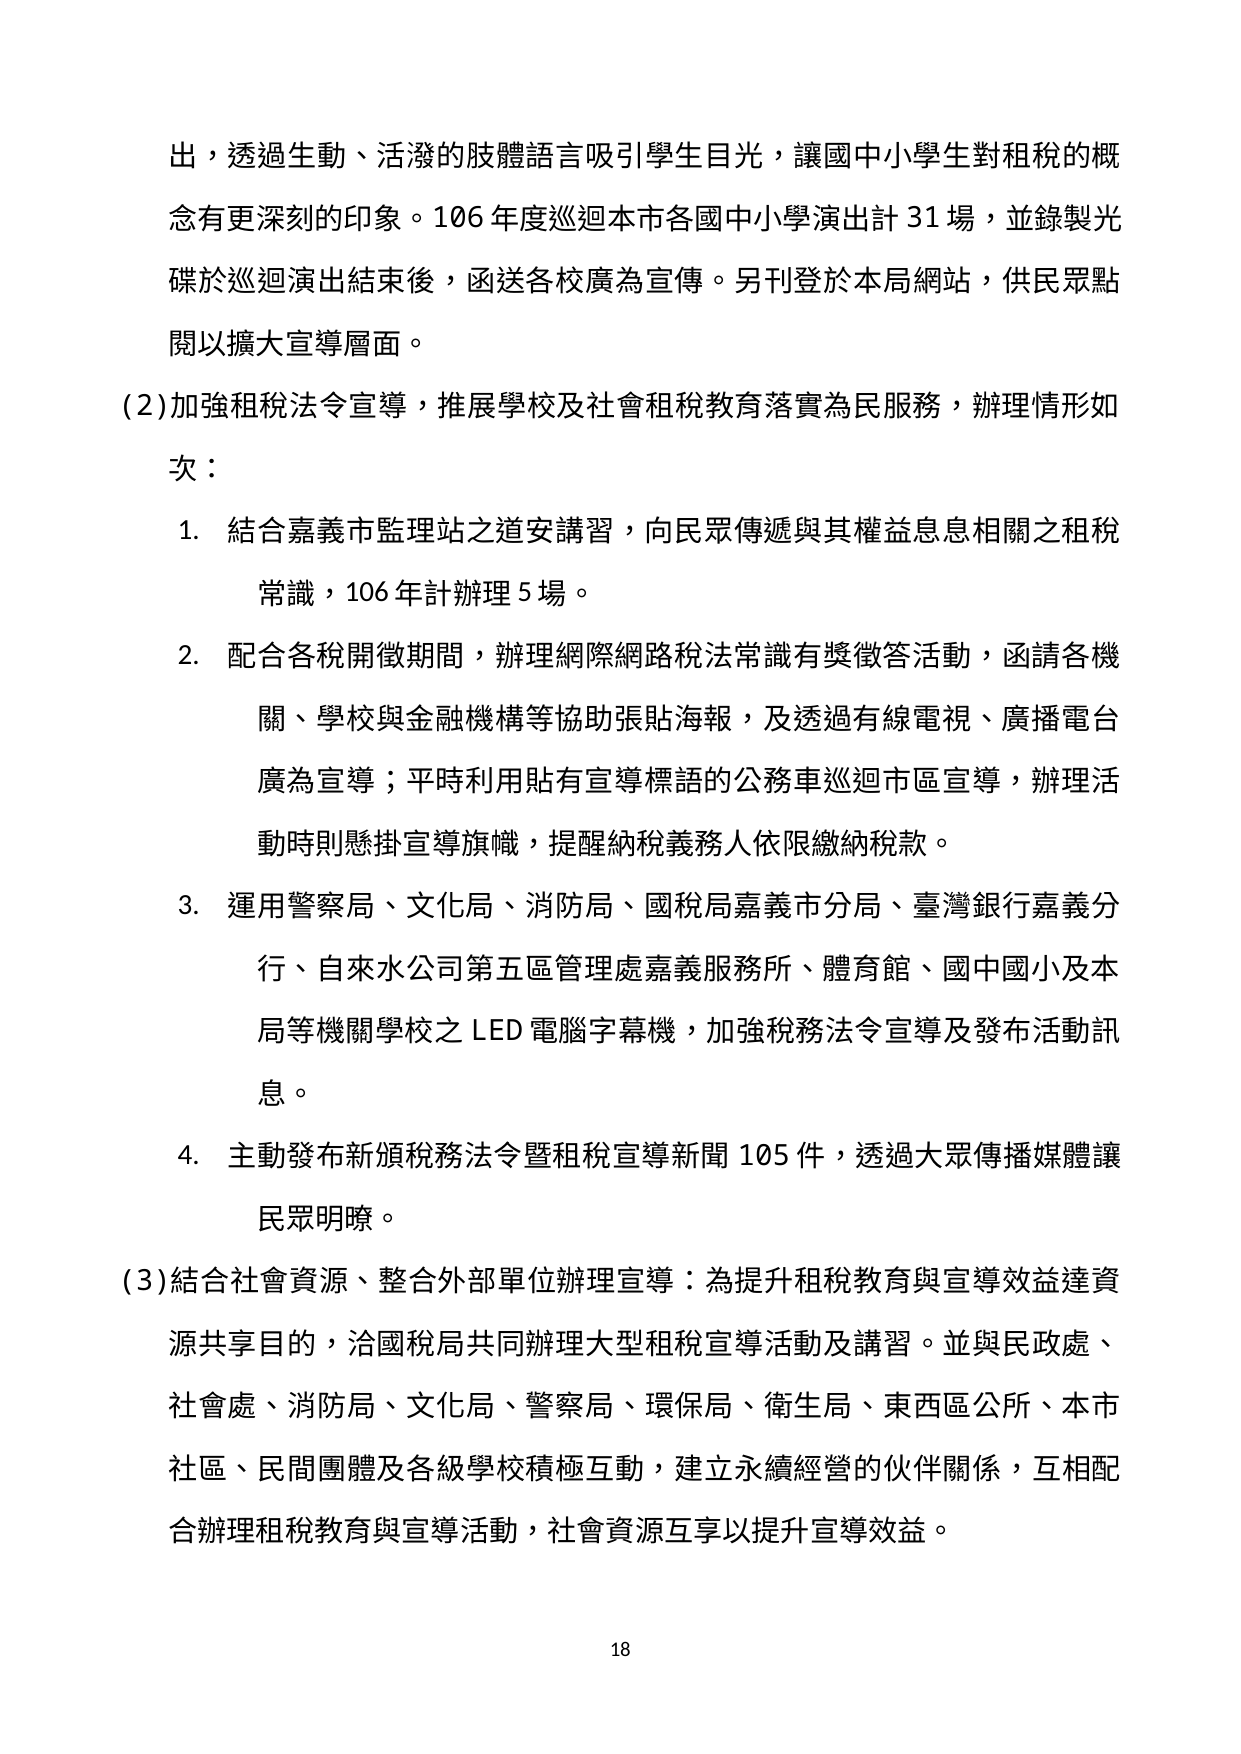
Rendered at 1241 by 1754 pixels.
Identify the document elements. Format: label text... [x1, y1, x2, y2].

list 結合嘉義市監理站之道安講習，向民眾傳遞與其權益息息相關之租稅常識，106年計辦理5場。 [177, 487, 1122, 612]
list 出，透過生動、活潑的肢體語言吸引學生目光，讓國中小學生對租稅的概念有更深刻的印象。106年度巡迴本市各國中小學演出計31場，並錄製光碟於巡迴演出結束後，函送各校廣為宣傳。另刊登於本局網站，供民眾點閱以擴大宣導層面。 [118, 112, 1122, 362]
list 加強租稅法令宣導，推展學校及社會租稅教育落實為民服務，辦理情形如次： [118, 362, 1122, 487]
list 主動發布新頒稅務法令暨租稅宣導新聞105件，透過大眾傳播媒體讓民眾明暸。 [177, 1112, 1122, 1237]
list 結合社會資源、整合外部單位辦理宣導：為提升租稅教育與宣導效益達資源共享目的，洽國稅局共同辦理大型租稅宣導活動及講習。並與民政處、社會處、消防局、文化局、警察局、環保局、衛生局、東西區公所、本市社區、民間團體及各級學校積極互動，建立永續經營的伙伴關係，互相配合辦理租稅教育與宣導活動，社會資源互享以提升宣導效益。 [118, 1237, 1122, 1550]
list 運用警察局、文化局、消防局、國稅局嘉義市分局、臺灣銀行嘉義分行、自來水公司第五區管理處嘉義服務所、體育館、國中國小及本局等機關學校之LED電腦字幕機，加強稅務法令宣導及發布活動訊息。 [177, 862, 1122, 1112]
list 配合各稅開徵期間，辦理網際網路稅法常識有獎徵答活動，函請各機關、學校與金融機構等協助張貼海報，及透過有線電視、廣播電台廣為宣導；平時利用貼有宣導標語的公務車巡迴市區宣導，辦理活動時則懸掛宣導旗幟，提醒納稅義務人依限繳納稅款。 [177, 612, 1122, 862]
